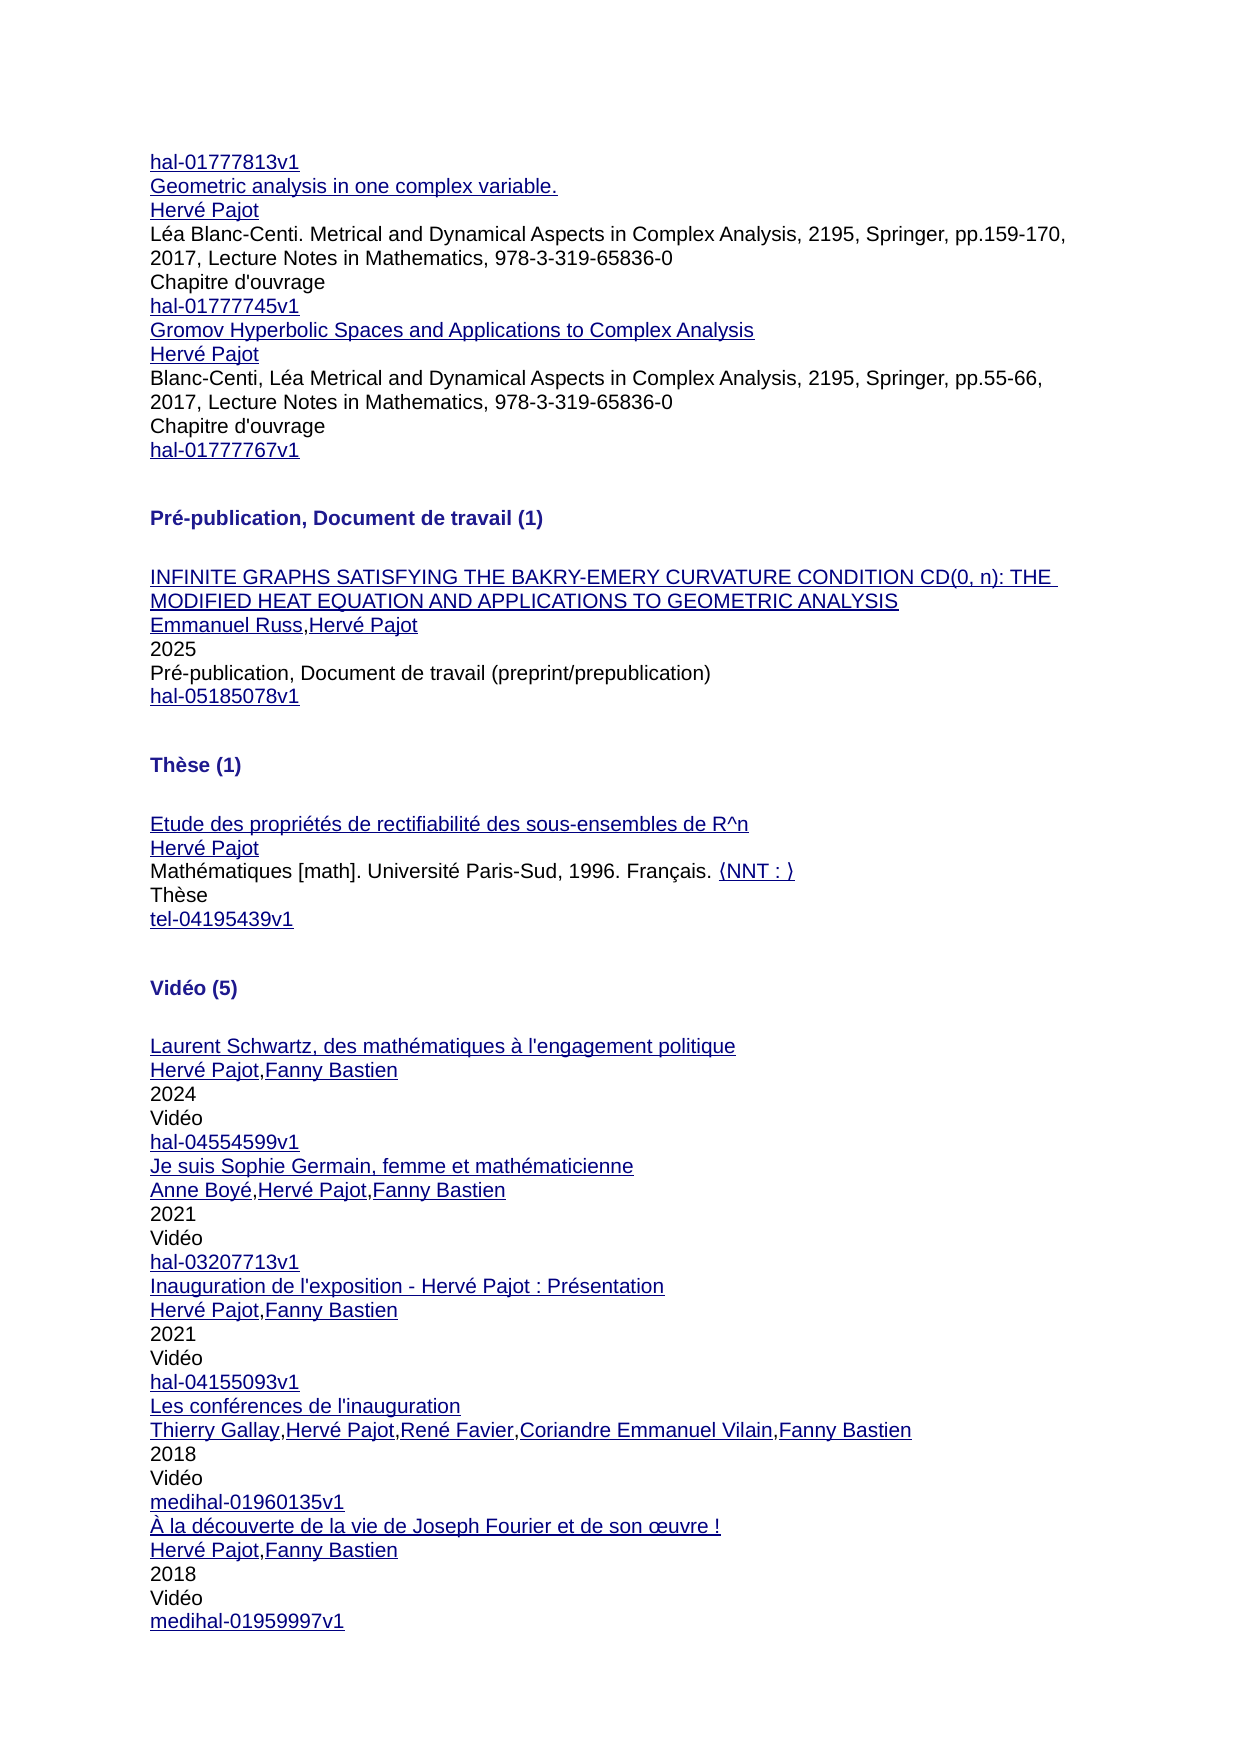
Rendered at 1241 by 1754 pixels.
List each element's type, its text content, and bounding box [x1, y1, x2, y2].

table_cell Gromov Hyperbolic Spaces and Applications to Complex Analysis Hervé Pajot Blanc-Centi, Léa Metrical and Dynamical Aspects in Complex Analysis, 2195, Springer, pp.55-66, 2017, Lecture Notes in Mathematics, 978-3-319-65836-0 Chapitre d'ouvrage hal-01777767v1 [150, 318, 1090, 461]
table_header Laurent Schwartz, des mathématiques à l'engagement politique Hervé Pajot,Fanny Bastien 2024 Vidéo hal-04554599v1 [150, 1034, 1090, 1154]
table_cell Les conférences de l'inauguration Thierry Gallay,Hervé Pajot,René Favier,Coriandre Emmanuel Vilain,Fanny Bastien 2018 Vidéo medihal-01960135v1 [150, 1394, 1090, 1513]
table_cell Inauguration de l'exposition - Hervé Pajot : Présentation Hervé Pajot,Fanny Bastien 2021 Vidéo hal-04155093v1 [150, 1274, 1090, 1394]
table_header INFINITE GRAPHS SATISFYING THE BAKRY-EMERY CURVATURE CONDITION CD(0, n): THE MODIFIED HEAT EQUATION AND APPLICATIONS TO GEOMETRIC ANALYSIS Emmanuel Russ,Hervé Pajot 2025 Pré-publication, Document de travail (preprint/prepublication) hal-05185078v1 [150, 565, 1090, 708]
subtitle Pré-publication, Document de travail (1) [150, 506, 1090, 530]
table_cell Je suis Sophie Germain, femme et mathématicienne Anne Boyé,Hervé Pajot,Fanny Bastien 2021 Vidéo hal-03207713v1 [150, 1154, 1090, 1274]
subtitle Thèse (1) [150, 753, 1090, 777]
table_cell À la découverte de la vie de Joseph Fourier et de son œuvre ! Hervé Pajot,Fanny Bastien 2018 Vidéo medihal-01959997v1 [150, 1514, 1090, 1633]
subtitle Vidéo (5) [150, 976, 1090, 1000]
table_header Etude des propriétés de rectifiabilité des sous-ensembles de R^n Hervé Pajot Mathématiques [math]. Université Paris-Sud, 1996. Français. ⟨NNT : ⟩ Thèse tel-04195439v1 [150, 811, 1090, 931]
table_cell Geometric analysis in one complex variable. Hervé Pajot Léa Blanc-Centi. Metrical and Dynamical Aspects in Complex Analysis, 2195, Springer, pp.159-170, 2017, Lecture Notes in Mathematics, 978-3-319-65836-0 Chapitre d'ouvrage hal-01777745v1 [150, 174, 1090, 318]
table_cell hal-01777813v1 [150, 150, 1090, 174]
